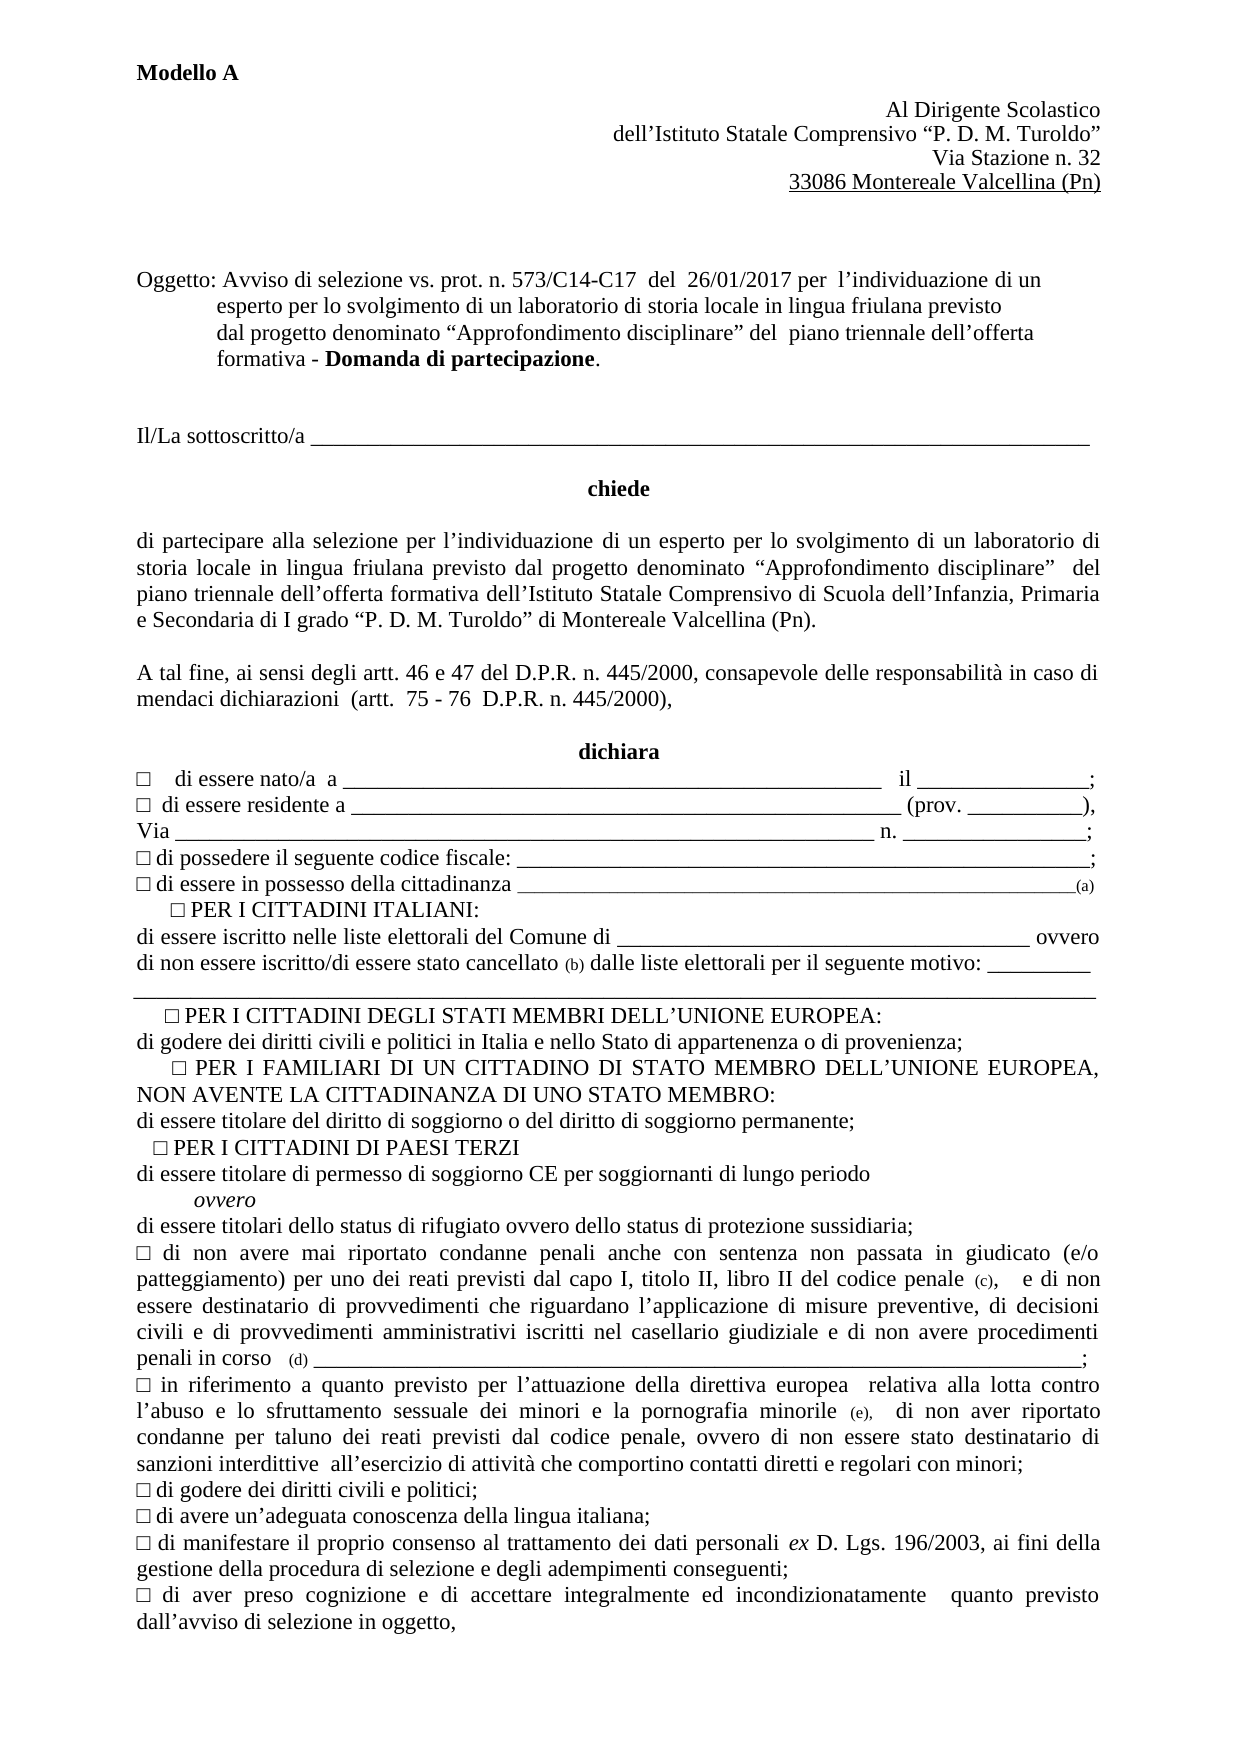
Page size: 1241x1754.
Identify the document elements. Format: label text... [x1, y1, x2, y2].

text dichiara [136, 738, 1101, 764]
text di godere dei diritti civili e politici in Italia e nello Stato di appartenenza o di provenienza; [99, 1028, 1101, 1054]
text □ di aver preso cognizione e di accettare integralmente ed incondizionatamente quanto previsto dall’avviso di selezione in oggetto, [136, 1582, 1101, 1634]
text □ di godere dei diritti civili e politici; [136, 1476, 1101, 1502]
text Via Stazione n. 32 [136, 146, 1101, 170]
text □ di avere un’adeguata conoscenza della lingua italiana; [136, 1502, 1101, 1529]
text di essere titolari dello status di rifugiato ovvero dello status di protezione sussidiaria; [99, 1213, 1101, 1239]
text 33086 Montereale Valcellina (Pn) [136, 170, 1101, 194]
text ____________________________________________________________________________________ [99, 975, 1101, 1002]
text ovvero [99, 1186, 1101, 1213]
text □ PER I CITTADINI DEGLI STATI MEMBRI DELL’UNIONE EUROPEA: [99, 1002, 1101, 1028]
text □ di possedere il seguente codice fiscale: __________________________________________________; [136, 844, 1101, 870]
text di essere iscritto nelle liste elettorali del Comune di ____________________________________ ovvero di non essere iscritto/di essere stato cancellato (b) dalle liste elettorali per il seguente motivo: _________ [99, 923, 1101, 975]
text Modello A [136, 59, 1101, 86]
text □ di manifestare il proprio consenso al trattamento dei dati personali ex D. Lgs. 196/2003, ai fini della gestione della procedura di selezione e degli adempimenti conseguenti; [136, 1529, 1101, 1582]
text di essere titolare di permesso di soggiorno CE per soggiornanti di lungo periodo [99, 1160, 1101, 1186]
text A tal fine, ai sensi degli artt. 46 e 47 del D.P.R. n. 445/2000, consapevole delle responsabilità in caso di mendaci dichiarazioni (artt. 75 - 76 D.P.R. n. 445/2000), [136, 659, 1101, 712]
text □ di essere nato/a a _______________________________________________ il _______________; [136, 764, 1101, 791]
text di essere titolare del diritto di soggiorno o del diritto di soggiorno permanente; [99, 1107, 1101, 1133]
text Al Dirigente Scolastico [136, 98, 1101, 122]
text Il/La sottoscritto/a ____________________________________________________________________ [136, 422, 1101, 448]
text dal progetto denominato “Approfondimento disciplinare” del piano triennale dell’offerta [136, 319, 1101, 345]
text Oggetto: Avviso di selezione vs. prot. n. 573/C14-C17 del 26/01/2017 per l’individuazione di un [136, 266, 1101, 293]
text □ di essere residente a ________________________________________________ (prov. __________), Via _____________________________________________________________ n. ________________; [136, 791, 1101, 844]
text esperto per lo svolgimento di un laboratorio di storia locale in lingua friulana previsto [136, 293, 1101, 319]
text □ PER I CITTADINI ITALIANI: [99, 896, 1101, 923]
text □ in riferimento a quanto previsto per l’attuazione della direttiva europea relativa alla lotta contro l’abuso e lo sfruttamento sessuale dei minori e la pornografia minorile (e), di non aver riportato condanne per taluno dei reati previsti dal codice penale, ovvero di non essere stato destinatario di sanzioni interdittive all’esercizio di attività che comportino contatti diretti e regolari con minori; [136, 1371, 1101, 1476]
text □ di non avere mai riportato condanne penali anche con sentenza non passata in giudicato (e/o patteggiamento) per uno dei reati previsti dal capo I, titolo II, libro II del codice penale (c), e di non essere destinatario di provvedimenti che riguardano l’applicazione di misure preventive, di decisioni civili e di provvedimenti amministrativi iscritti nel casellario giudiziale e di non avere procedimenti penali in corso (d) ___________________________________________________________________; [136, 1239, 1101, 1371]
text □ PER I FAMILIARI DI UN CITTADINO DI STATO MEMBRO DELL’UNIONE EUROPEA, NON AVENTE LA CITTADINANZA DI UNO STATO MEMBRO: [99, 1054, 1101, 1107]
text □ PER I CITTADINI DI PAESI TERZI [99, 1133, 1101, 1160]
text dell’Istituto Statale Comprensivo “P. D. M. Turoldo” [136, 122, 1101, 146]
text di partecipare alla selezione per l’individuazione di un esperto per lo svolgimento di un laboratorio di storia locale in lingua friulana previsto dal progetto denominato “Approfondimento disciplinare” del piano triennale dell’offerta formativa dell’Istituto Statale Comprensivo di Scuola dell’Infanzia, Primaria e Secondaria di I grado “P. D. M. Turoldo” di Montereale Valcellina (Pn). [136, 527, 1101, 633]
text □ di essere in possesso della cittadinanza ___________________________________________________________________(a) [136, 870, 1101, 896]
text chiede [136, 475, 1101, 501]
text formativa - Domanda di partecipazione. [136, 345, 1101, 372]
